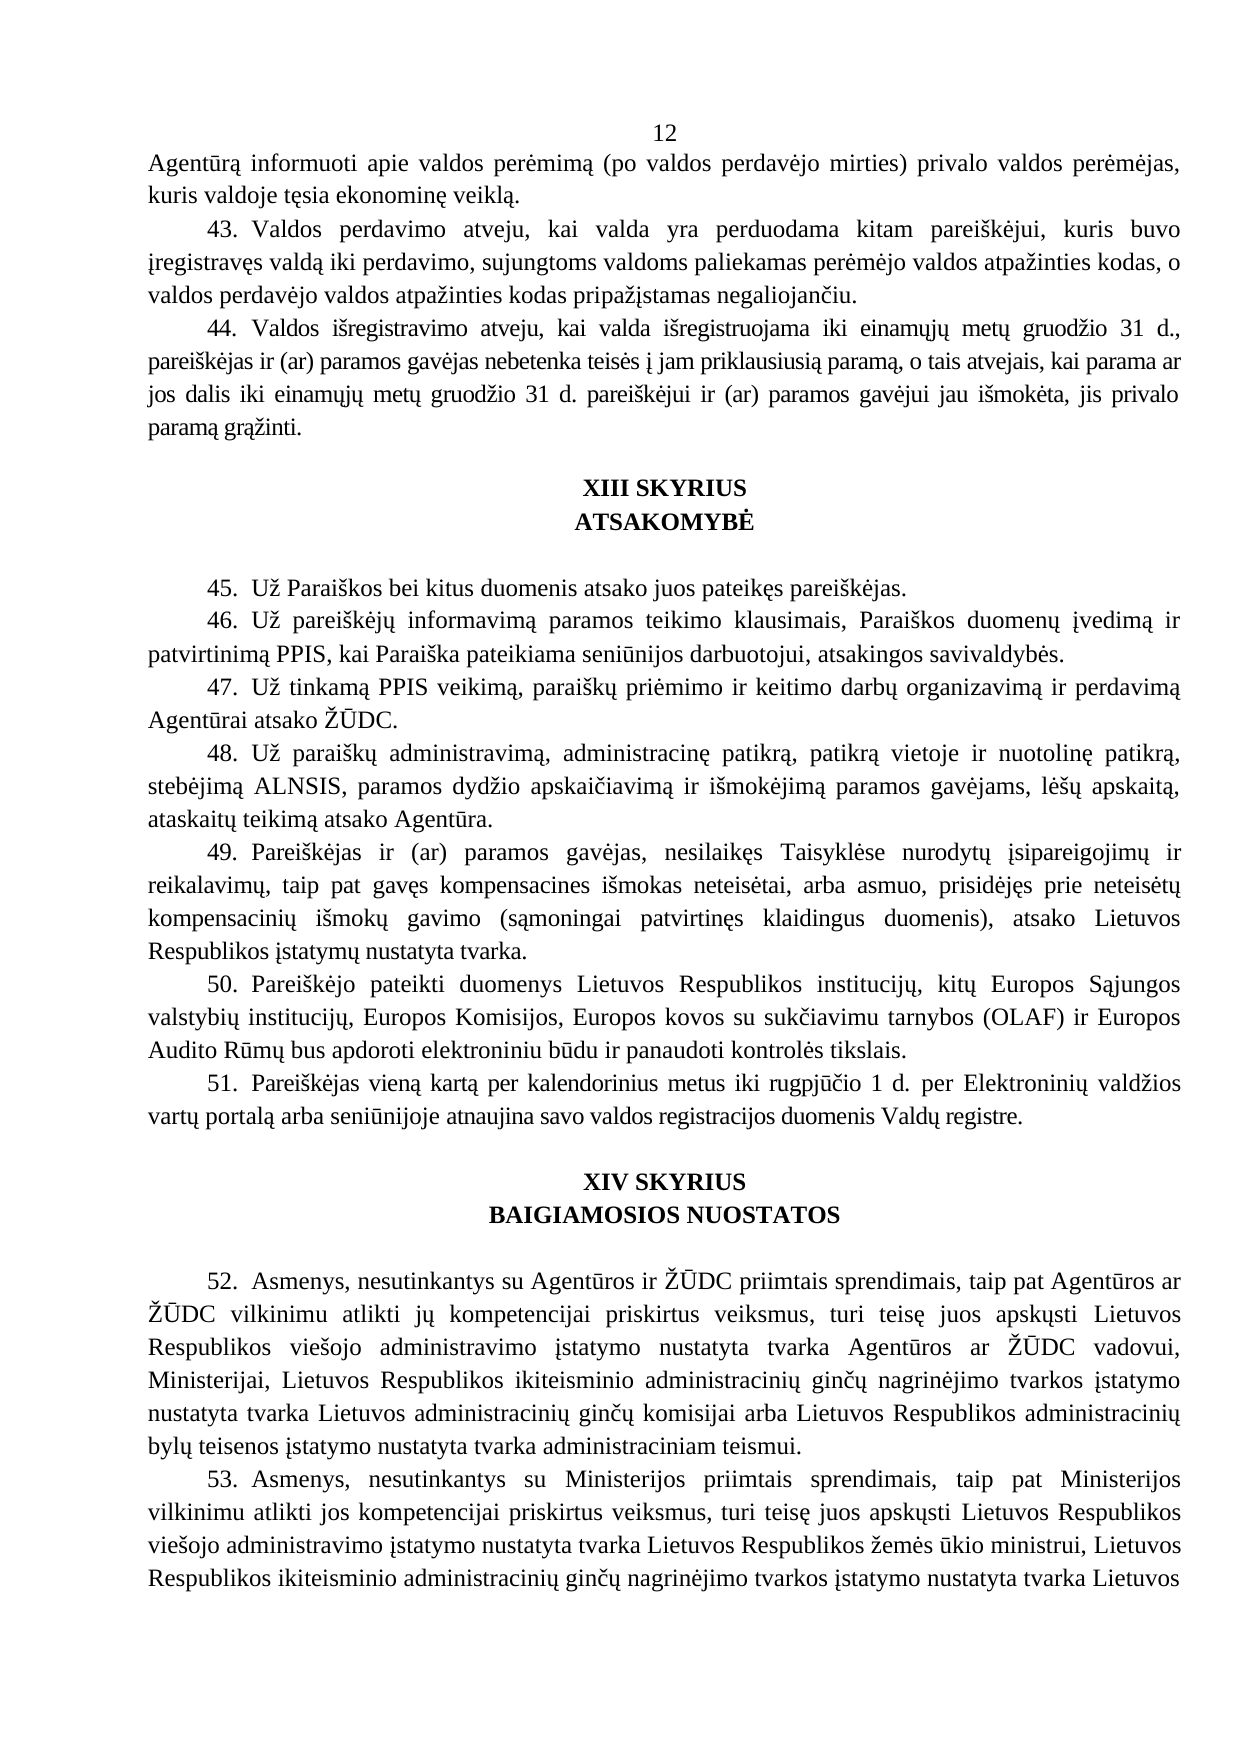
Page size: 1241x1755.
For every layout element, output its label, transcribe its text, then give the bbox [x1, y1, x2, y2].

text XIV SKYRIUS [148, 1167, 1181, 1196]
text 50. Pareiškėjo pateikti duomenys Lietuvos Respublikos institucijų, kitų Europos Sąjungos valstybių institucijų, Europos Komisijos, Europos kovos su sukčiavimu tarnybos (OLAF) ir Europos Audito Rūmų bus apdoroti elektroniniu būdu ir panaudoti kontrolės tikslais. [148, 969, 1181, 1064]
text 43. Valdos perdavimo atveju, kai valda yra perduodama kitam pareiškėjui, kuris buvo įregistravęs valdą iki perdavimo, sujungtoms valdoms paliekamas perėmėjo valdos atpažinties kodas, o valdos perdavėjo valdos atpažinties kodas pripažįstamas negaliojančiu. [148, 214, 1181, 308]
text BAIGIAMOSIOS NUOSTATOS [148, 1200, 1181, 1229]
text XIII SKYRIUS [148, 473, 1181, 502]
text 46. Už pareiškėjų informavimą paramos teikimo klausimais, Paraiškos duomenų įvedimą ir patvirtinimą PPIS, kai Paraiška pateikiama seniūnijos darbuotojui, atsakingos savivaldybės. [148, 606, 1181, 667]
text 48. Už paraiškų administravimą, administracinę patikrą, patikrą vietoje ir nuotolinę patikrą, stebėjimą ALNSIS, paramos dydžio apskaičiavimą ir išmokėjimą paramos gavėjams, lėšų apskaitą, ataskaitų teikimą atsako Agentūra. [148, 738, 1181, 832]
text 51. Pareiškėjas vieną kartą per kalendorinius metus iki rugpjūčio 1 d. per Elektroninių valdžios vartų portalą arba seniūnijoje atnaujina savo valdos registracijos duomenis Valdų registre. [148, 1068, 1181, 1130]
text 49. Pareiškėjas ir (ar) paramos gavėjas, nesilaikęs Taisyklėse nurodytų įsipareigojimų ir reikalavimų, taip pat gavęs kompensacines išmokas neteisėtai, arba asmuo, prisidėjęs prie neteisėtų kompensacinių išmokų gavimo (sąmoningai patvirtinęs klaidingus duomenis), atsako Lietuvos Respublikos įstatymų nustatyta tvarka. [148, 837, 1181, 964]
text Agentūrą informuoti apie valdos perėmimą (po valdos perdavėjo mirties) privalo valdos perėmėjas, kuris valdoje tęsia ekonominę veiklą. [148, 148, 1181, 209]
text 52. Asmenys, nesutinkantys su Agentūros ir ŽŪDC priimtais sprendimais, taip pat Agentūros ar ŽŪDC vilkinimu atlikti jų kompetencijai priskirtus veiksmus, turi teisę juos apskųsti Lietuvos Respublikos viešojo administravimo įstatymo nustatyta tvarka Agentūros ar ŽŪDC vadovui, Ministerijai, Lietuvos Respublikos ikiteisminio administracinių ginčų nagrinėjimo tvarkos įstatymo nustatyta tvarka Lietuvos administracinių ginčų komisijai arba Lietuvos Respublikos administracinių bylų teisenos įstatymo nustatyta tvarka administraciniam teismui. [148, 1266, 1181, 1460]
text 47. Už tinkamą PPIS veikimą, paraiškų priėmimo ir keitimo darbų organizavimą ir perdavimą Agentūrai atsako ŽŪDC. [148, 672, 1181, 733]
text 44. Valdos išregistravimo atveju, kai valda išregistruojama iki einamųjų metų gruodžio 31 d., pareiškėjas ir (ar) paramos gavėjas nebetenka teisės į jam priklausiusią paramą, o tais atvejais, kai parama ar jos dalis iki einamųjų metų gruodžio 31 d. pareiškėjui ir (ar) paramos gavėjui jau išmokėta, jis privalo paramą grąžinti. [148, 313, 1181, 441]
text 53. Asmenys, nesutinkantys su Ministerijos priimtais sprendimais, taip pat Ministerijos vilkinimu atlikti jos kompetencijai priskirtus veiksmus, turi teisę juos apskųsti Lietuvos Respublikos viešojo administravimo įstatymo nustatyta tvarka Lietuvos Respublikos žemės ūkio ministrui, Lietuvos Respublikos ikiteisminio administracinių ginčų nagrinėjimo tvarkos įstatymo nustatyta tvarka Lietuvos [148, 1464, 1181, 1592]
text ATSAKOMYBĖ [148, 507, 1181, 535]
text 45. Už Paraiškos bei kitus duomenis atsako juos pateikęs pareiškėjas. [148, 573, 1181, 601]
